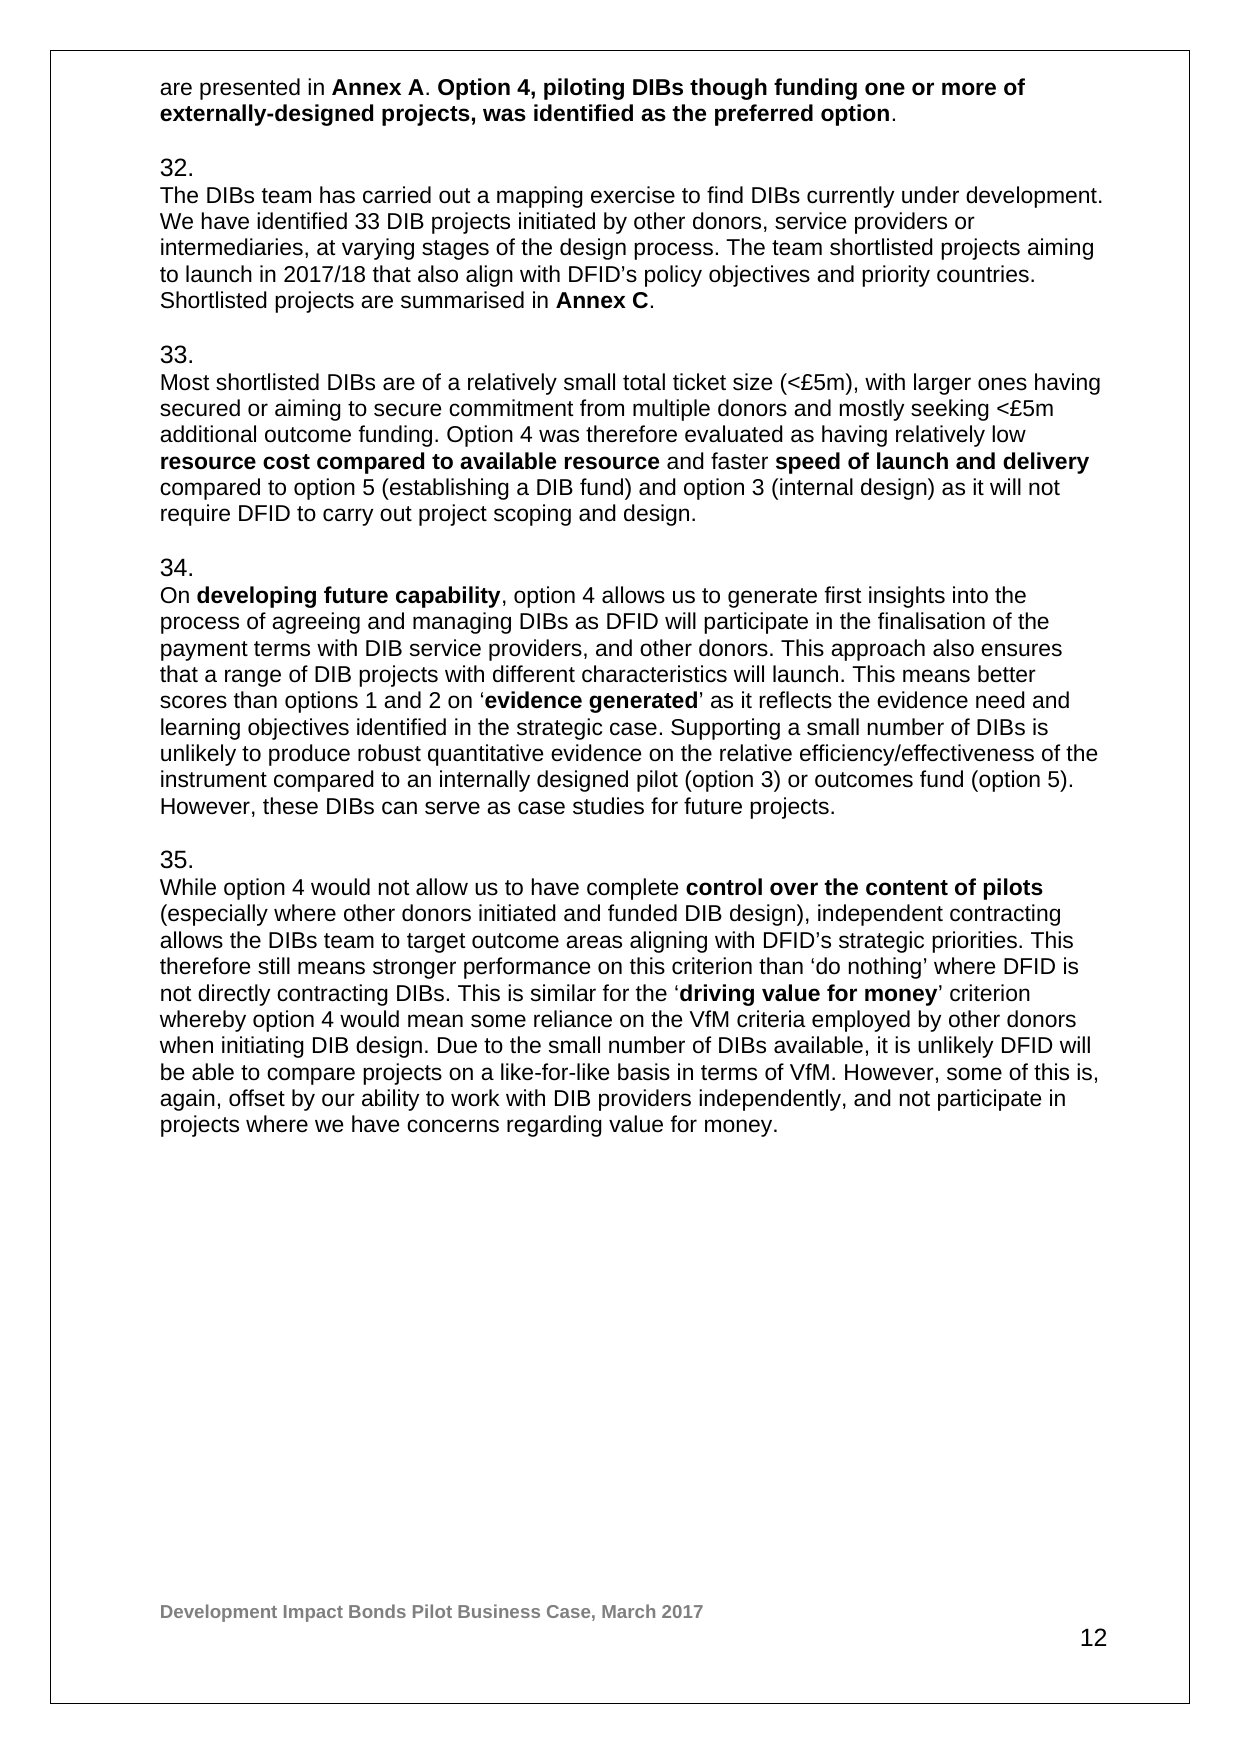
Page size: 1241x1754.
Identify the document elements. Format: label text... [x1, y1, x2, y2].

list Most shortlisted DIBs are of a relatively small total ticket size (<£5m), with larger ones having secured or aiming to secure commitment from multiple donors and mostly seeking <£5m additional outcome funding. Option 4 was therefore evaluated as having relatively low resource cost compared to available resource and faster speed of launch and delivery compared to option 5 (establishing a DIB fund) and option 3 (internal design) as it will not require DFID to carry out project scoping and design. [159, 340, 1104, 527]
list are presented in Annex A. Option 4, piloting DIBs though funding one or more of externally-designed projects, was identified as the preferred option. [159, 74, 1073, 127]
list The DIBs team has carried out a mapping exercise to find DIBs currently under development. We have identified 33 DIB projects initiated by other donors, service providers or intermediaries, at varying stages of the design process. The team shortlisted projects aiming to launch in 2017/18 that also align with DFID’s policy objectives and priority countries. Shortlisted projects are summarised in Annex C. [159, 153, 1104, 313]
list While option 4 would not allow us to have complete control over the content of pilots (especially where other donors initiated and funded DIB design), independent contracting allows the DIBs team to target outcome areas aligning with DFID’s strategic priorities. This therefore still means stronger performance on this criterion than ‘do nothing’ where DFID is not directly contracting DIBs. This is similar for the ‘driving value for money’ criterion whereby option 4 would mean some reliance on the VfM criteria employed by other donors when initiating DIB design. Due to the small number of DIBs available, it is unlikely DFID will be able to compare projects on a like-for-like basis in terms of VfM. However, some of this is, again, offset by our ability to work with DIB providers independently, and not participate in projects where we have concerns regarding value for money. [159, 845, 1104, 1138]
list On developing future capability, option 4 allows us to generate first insights into the process of agreeing and managing DIBs as DFID will participate in the finalisation of the payment terms with DIB service providers, and other donors. This approach also ensures that a range of DIB projects with different characteristics will launch. This means better scores than options 1 and 2 on ‘evidence generated’ as it reflects the evidence need and learning objectives identified in the strategic case. Supporting a small number of DIBs is unlikely to produce robust quantitative evidence on the relative efficiency/effectiveness of the instrument compared to an internally designed pilot (option 3) or outcomes fund (option 5). However, these DIBs can serve as case studies for future projects. [159, 553, 1104, 819]
